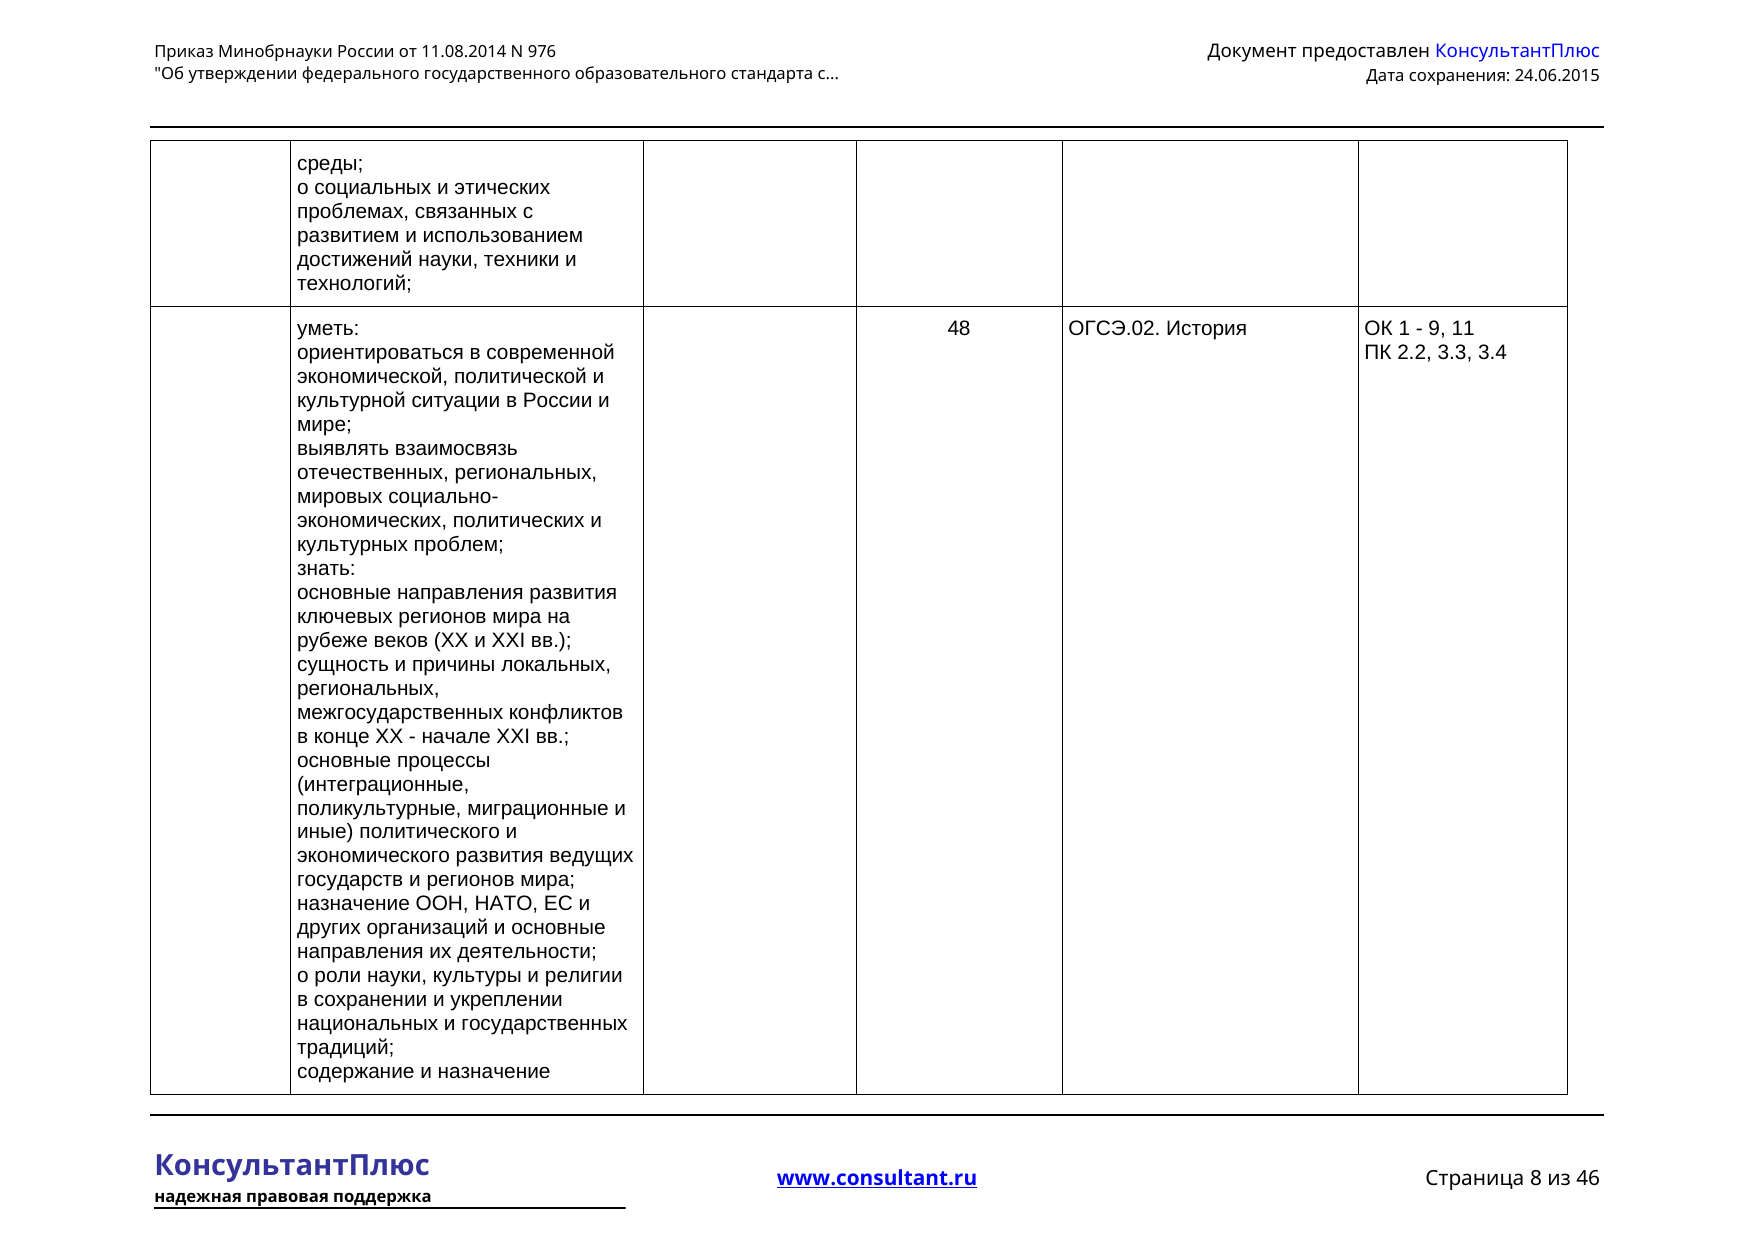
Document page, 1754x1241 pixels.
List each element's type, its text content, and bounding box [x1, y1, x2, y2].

table_cell 48 [857, 307, 1062, 1093]
table_cell уметь: ориентироваться в современной экономической, политической и культурной ситуации в России и мире; выявлять взаимосвязь отечественных, региональных, мировых социально-экономических, политических и культурных проблем; знать: основные направления развития ключевых регионов мира на рубеже веков (XX и XXI вв.); сущность и причины локальных, региональных, межгосударственных конфликтов в конце XX - начале XXI вв.; основные процессы (интеграционные, поликультурные, миграционные и иные) политического и экономического развития ведущих государств и регионов мира; назначение ООН, НАТО, ЕС и других организаций и основные направления их деятельности; о роли науки, культуры и религии в сохранении и укреплении национальных и государственных традиций; содержание и назначение [291, 307, 643, 1093]
table_cell ОГСЭ.02. История [1063, 307, 1358, 1093]
table_cell [644, 307, 856, 1093]
table_cell [1359, 141, 1567, 306]
table_cell [1063, 141, 1358, 306]
table_cell среды; о социальных и этических проблемах, связанных с развитием и использованием достижений науки, техники и технологий; [291, 141, 643, 306]
table_cell [644, 141, 856, 306]
table_cell [857, 141, 1062, 306]
table_cell [151, 141, 290, 306]
table_cell ОК 1 - 9, 11 ПК 2.2, 3.3, 3.4 [1359, 307, 1567, 1093]
table_cell [151, 307, 290, 1093]
